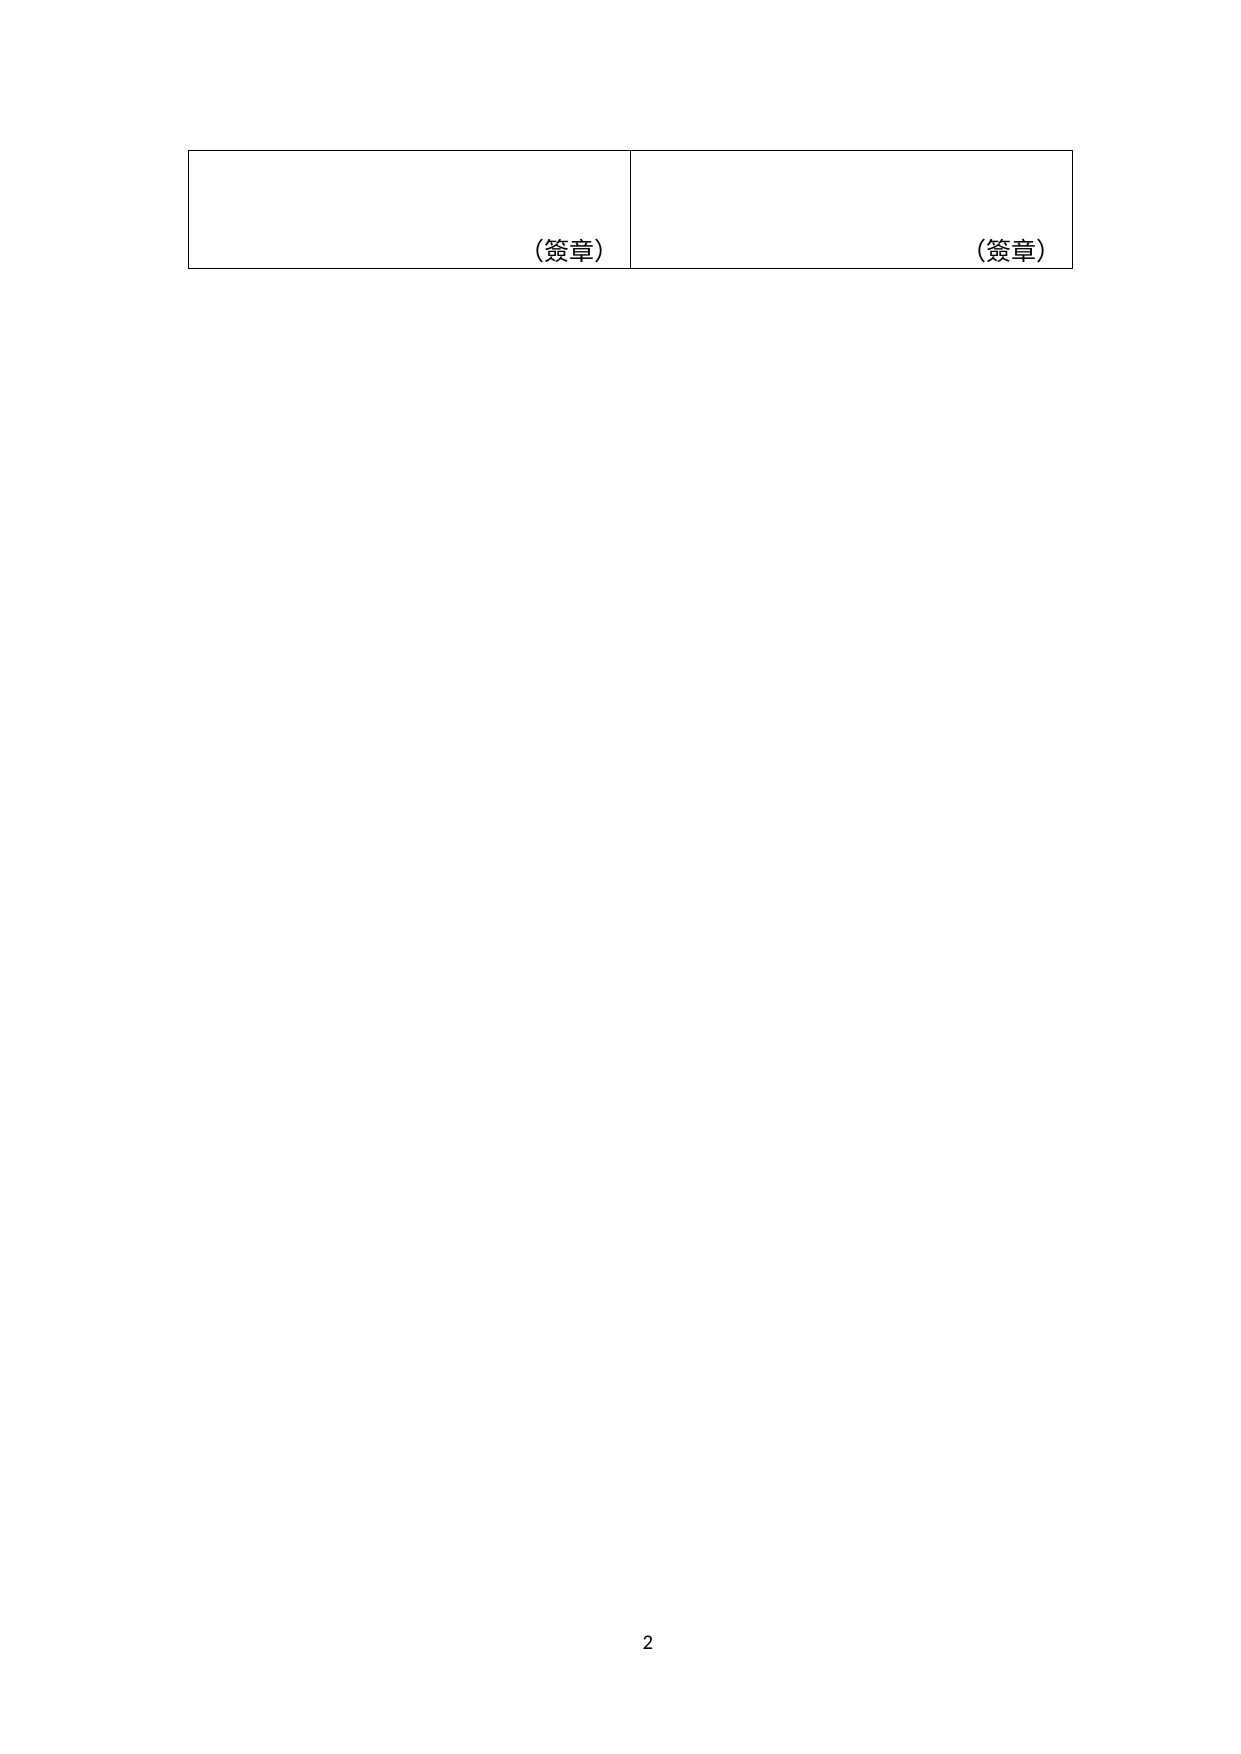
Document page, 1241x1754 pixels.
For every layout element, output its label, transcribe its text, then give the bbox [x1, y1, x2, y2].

table_cell （簽章） [631, 151, 1072, 268]
table_cell （簽章） [189, 151, 630, 268]
